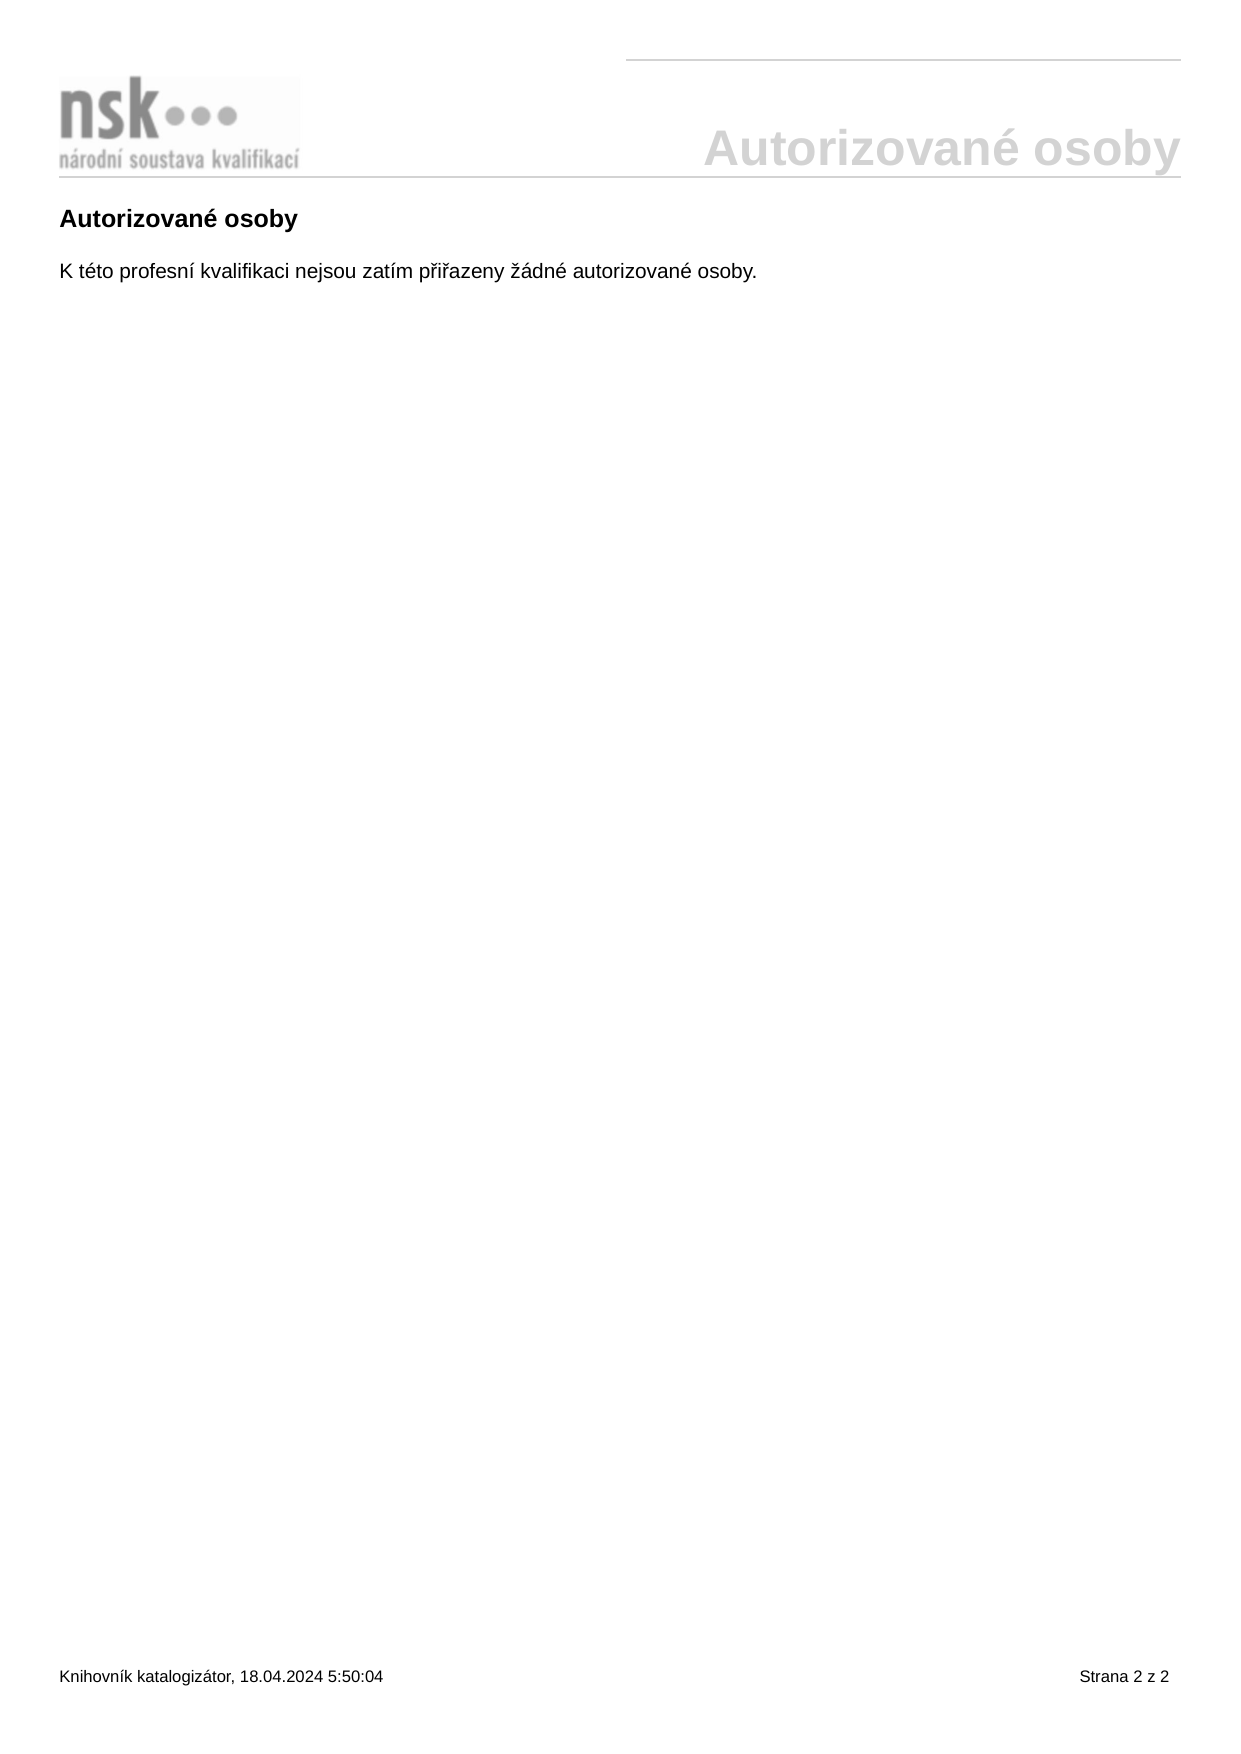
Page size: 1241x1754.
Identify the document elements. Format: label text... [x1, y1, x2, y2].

table_cell [59, 178, 1181, 194]
table_cell [484, 883, 620, 1183]
table_cell [626, 883, 862, 1183]
table_cell [621, 59, 626, 170]
table_cell [484, 236, 620, 259]
table_cell [484, 1183, 620, 1421]
table_cell [626, 283, 862, 583]
table_cell [862, 236, 1169, 259]
table_cell [59, 171, 483, 176]
picture [58, 59, 621, 171]
table_cell [1169, 583, 1181, 883]
table_cell [484, 583, 620, 883]
table_cell [484, 283, 620, 583]
table_cell [620, 1421, 626, 1658]
table_cell [59, 1183, 483, 1421]
table_cell [862, 883, 1169, 1183]
table_cell [626, 194, 862, 200]
table_cell Autorizované osoby [626, 61, 1181, 176]
table_cell [862, 1421, 1169, 1658]
table_cell [620, 236, 626, 259]
table_cell [620, 1183, 626, 1421]
table_cell [1169, 194, 1181, 200]
table_cell [862, 283, 1169, 583]
table_cell [59, 194, 483, 200]
table_cell Autorizované osoby [59, 200, 1181, 236]
table_cell [59, 283, 483, 583]
table_cell [1169, 236, 1181, 259]
table_cell [59, 236, 483, 259]
table_cell [484, 171, 620, 176]
table_cell Knihovník katalogizátor, 18.04.2024 5:50:04 [59, 1658, 862, 1694]
table_cell [59, 583, 483, 883]
table_cell [620, 283, 626, 583]
table_cell [1169, 1658, 1181, 1694]
table_cell [1169, 1421, 1181, 1658]
table_cell [620, 583, 626, 883]
table_cell [626, 1183, 862, 1421]
table_cell [862, 1183, 1169, 1421]
table_cell [626, 1421, 862, 1658]
table_cell [484, 1421, 620, 1658]
table_cell Strana 2 z 2 [862, 1658, 1169, 1694]
table_cell [1169, 883, 1181, 1183]
table_cell [59, 1421, 483, 1658]
table_cell [59, 883, 483, 1183]
table_cell K této profesní kvalifikaci nejsou zatím přiřazeny žádné autorizované osoby. [59, 259, 1181, 283]
table_cell [1169, 283, 1181, 583]
table_cell [862, 583, 1169, 883]
table_cell [862, 194, 1169, 200]
table_cell [1169, 1183, 1181, 1421]
table_cell [626, 236, 862, 259]
table_cell [626, 583, 862, 883]
table_cell [484, 194, 620, 200]
table_cell [620, 883, 626, 1183]
